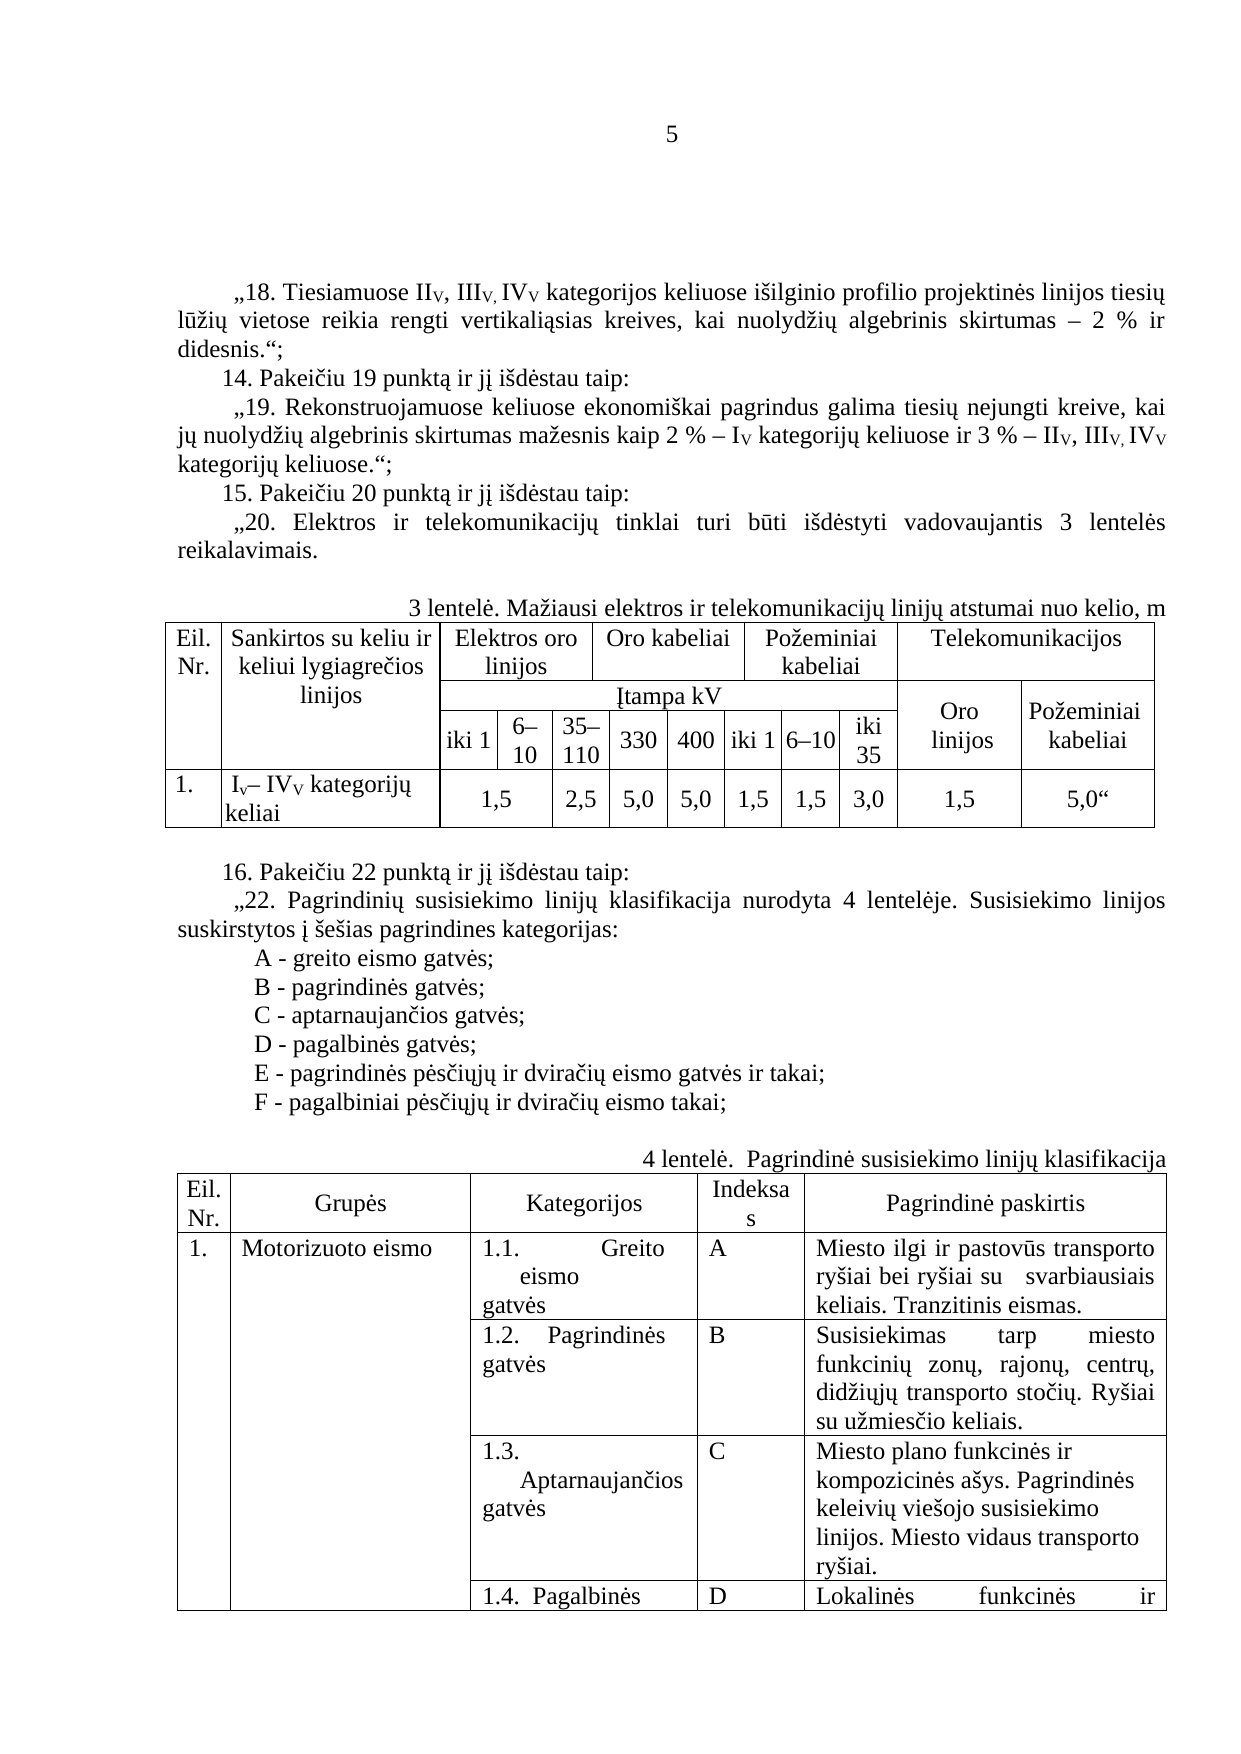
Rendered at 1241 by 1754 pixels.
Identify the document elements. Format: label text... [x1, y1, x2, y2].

table_cell D [698, 1581, 804, 1609]
table_header Eil. Nr. [178, 1174, 230, 1232]
table_cell 3,0 [840, 770, 897, 827]
table_cell Iv– IVV kategorijų keliai [222, 770, 439, 827]
table_cell Įtampa kV [441, 681, 897, 710]
table_cell 1,5 [441, 770, 552, 827]
text „18. Tiesiamuose IIV, IIIV, IVV kategorijos keliuose išilginio profilio projektinės linijos tiesių lūžių vietose reikia rengti vertikaliąsias kreives, kai nuolydžių algebrinis skirtumas – 2 % ir didesnis.“; [177, 277, 1166, 363]
table_cell 1,5 [782, 770, 839, 827]
table_header Indeksas [698, 1174, 804, 1232]
table_cell 400 [668, 711, 724, 768]
table_cell C [698, 1436, 804, 1580]
table_cell Miesto plano funkcinės ir kompozicinės ašys. Pagrindinės keleivių viešojo susisiekimo linijos. Miesto vidaus transporto ryšiai. [805, 1436, 1166, 1580]
text 16. Pakeičiu 22 punktą ir jį išdėstau taip: [222, 857, 1166, 886]
table_cell iki 1 [441, 711, 497, 768]
table_cell 6–10 [498, 711, 552, 768]
table_cell 1.1. Greito eismo gatvės [471, 1233, 697, 1319]
text „22. Pagrindinių susisiekimo linijų klasifikacija nurodyta 4 lentelėje. Susisiekimo linijos suskirstytos į šešias pagrindines kategorijas: [177, 886, 1166, 943]
table_cell Požeminiai kabeliai [1022, 681, 1154, 768]
table_header Kategorijos [471, 1174, 697, 1232]
table_cell iki 35 [840, 711, 897, 768]
table_header Elektros oro linijos [441, 623, 592, 680]
text „20. Elektros ir telekomunikacijų tinklai turi būti išdėstyti vadovaujantis 3 lentelės reikalavimais. [177, 507, 1166, 564]
text 4 lentelė. Pagrindinė susisiekimo linijų klasifikacija [177, 1144, 1166, 1173]
table_cell 1. [166, 770, 221, 827]
text 15. Pakeičiu 20 punktą ir jį išdėstau taip: [222, 478, 1166, 507]
text F - pagalbiniai pėsčiųjų ir dviračių eismo takai; [177, 1087, 1166, 1116]
table_cell Miesto ilgi ir pastovūs transporto ryšiai bei ryšiai su svarbiausiais keliais. Tranzitinis eismas. [805, 1233, 1166, 1319]
table_cell 1.2. Pagrindinės gatvės [471, 1320, 697, 1435]
text C - aptarnaujančios gatvės; [177, 1001, 1166, 1029]
table_header Grupės [231, 1174, 470, 1232]
table_cell 6–10 [782, 711, 839, 768]
text D - pagalbinės gatvės; [177, 1029, 1166, 1058]
text 3 lentelė. Mažiausi elektros ir telekomunikacijų linijų atstumai nuo kelio, m [274, 593, 1166, 622]
text B - pagrindinės gatvės; [177, 972, 1166, 1001]
text E - pagrindinės pėsčiųjų ir dviračių eismo gatvės ir takai; [177, 1058, 1166, 1087]
table_cell Oro linijos [898, 681, 1021, 768]
table_cell B [698, 1320, 804, 1435]
table_cell Lokalinės funkcinės ir [805, 1581, 1166, 1609]
table_header Eil. Nr. [166, 623, 221, 768]
table_cell 1.4. Pagalbinės [471, 1581, 697, 1609]
table_cell 5,0 [610, 770, 667, 827]
table_cell Motorizuoto eismo [231, 1233, 470, 1609]
table_cell 1,5 [725, 770, 781, 827]
table_cell 1,5 [898, 770, 1021, 827]
table_cell 330 [610, 711, 667, 768]
table_cell iki 1 [725, 711, 781, 768]
table_header Oro kabeliai [593, 623, 744, 680]
table_header Telekomunikacijos [898, 623, 1154, 680]
table_header Požeminiai kabeliai [745, 623, 897, 680]
table_cell A [698, 1233, 804, 1319]
table_header Pagrindinė paskirtis [805, 1174, 1166, 1232]
table_cell 5,0“ [1022, 770, 1154, 827]
table_cell 35–110 [553, 711, 609, 768]
table_cell 2,5 [553, 770, 609, 827]
text A - greito eismo gatvės; [177, 943, 1166, 972]
table_header Sankirtos su keliu ir keliui lygiagrečios linijos [222, 623, 439, 768]
table_cell 5,0 [668, 770, 724, 827]
table_cell 1.3. Aptarnaujančios gatvės [471, 1436, 697, 1580]
text „19. Rekonstruojamuose keliuose ekonomiškai pagrindus galima tiesių nejungti kreive, kai jų nuolydžių algebrinis skirtumas mažesnis kaip 2 % – IV kategorijų keliuose ir 3 % – IIV, IIIV, IVV kategorijų keliuose.“; [177, 392, 1166, 478]
table_cell Susisiekimas tarp miesto funkcinių zonų, rajonų, centrų, didžiųjų transporto stočių. Ryšiai su užmiesčio keliais. [805, 1320, 1166, 1435]
table_cell 1. [178, 1233, 230, 1609]
text 14. Pakeičiu 19 punktą ir jį išdėstau taip: [222, 363, 1166, 392]
